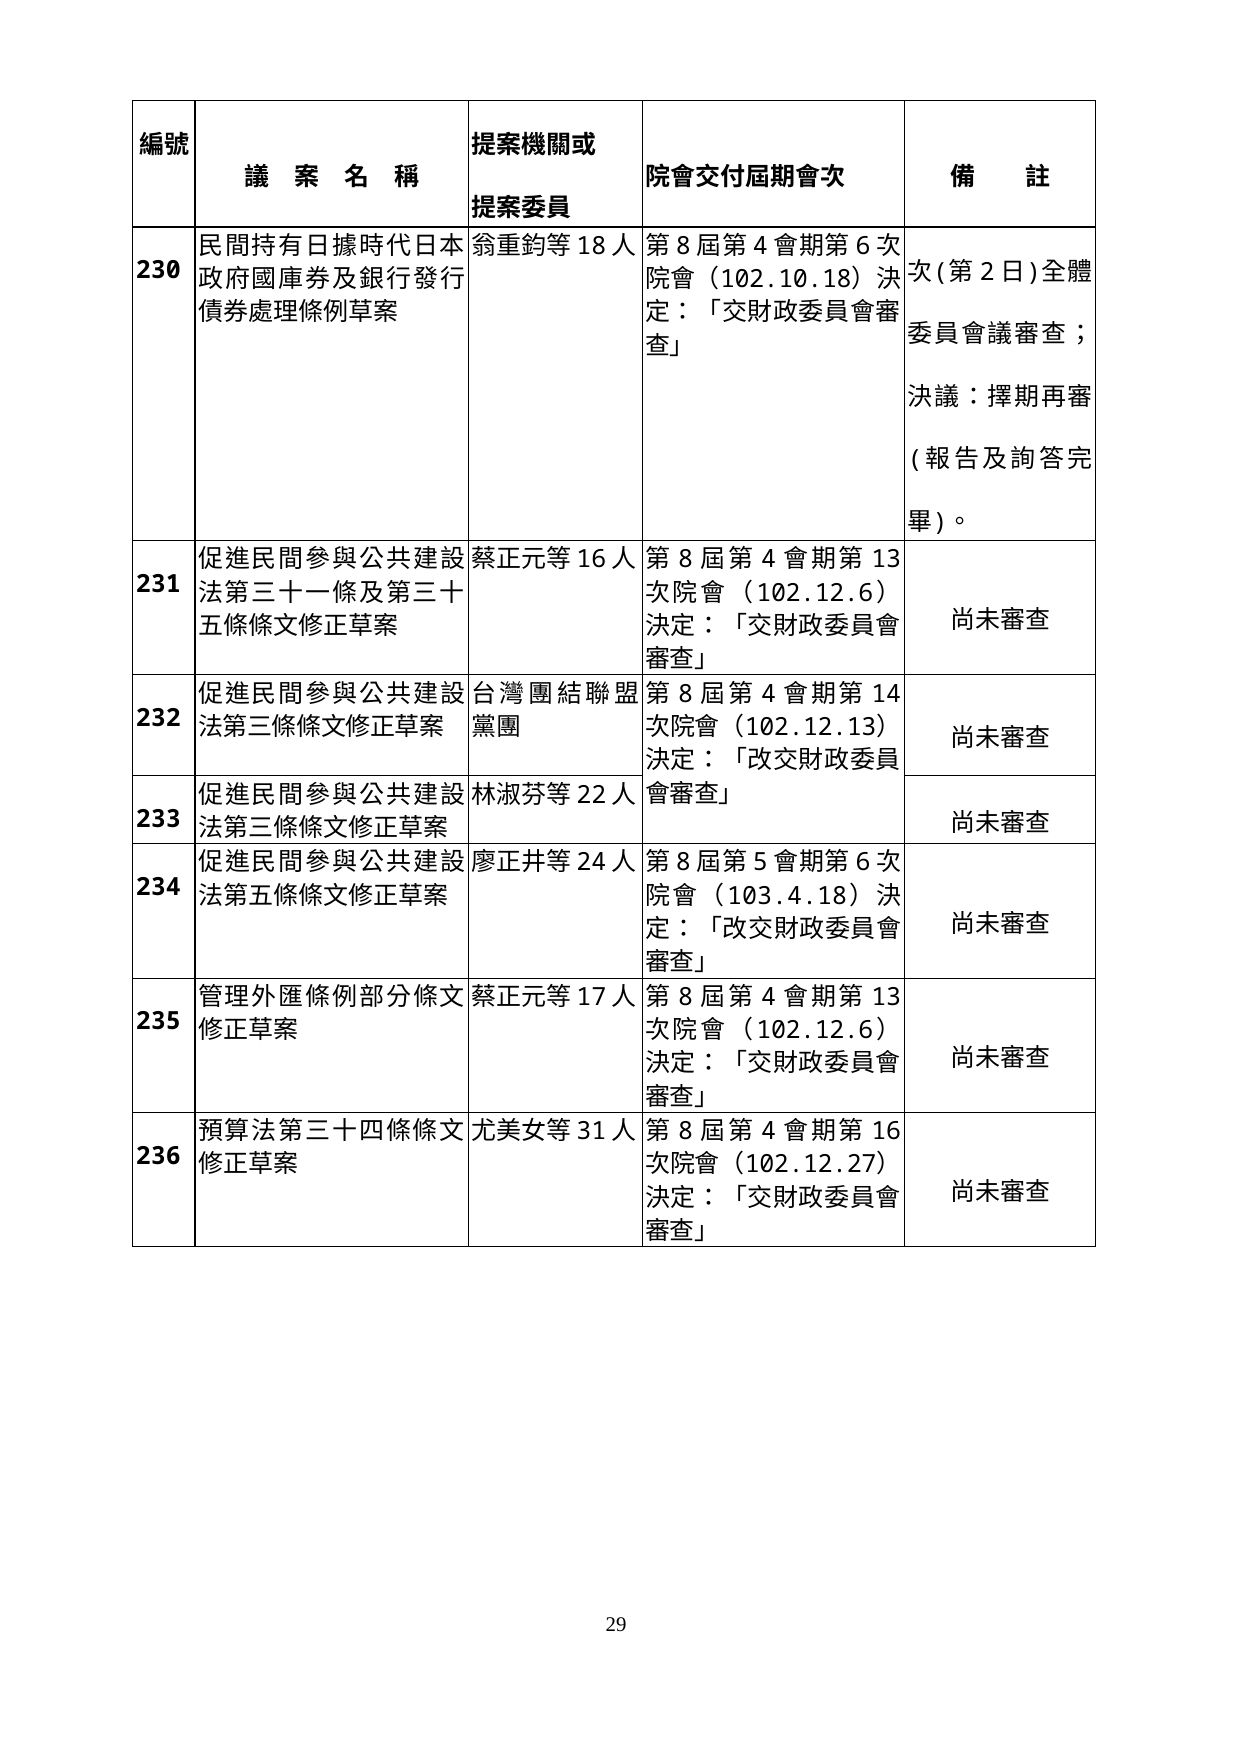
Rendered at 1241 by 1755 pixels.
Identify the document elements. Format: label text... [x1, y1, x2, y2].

table_cell 第8屆第4會期第16次院會（102.12.27）決定：「交財政委員會審查」 [643, 1113, 904, 1246]
table_cell 第8屆第5會期第6次院會（103.4.18）決定：「改交財政委員會審查」 [643, 844, 904, 977]
table_cell 尚未審查 [905, 844, 1095, 977]
table_header 備 註 [905, 101, 1095, 226]
table_cell 第8屆第4會期第13次院會（102.12.6）決定：「交財政委員會審查」 [643, 979, 904, 1112]
table_cell [133, 675, 194, 775]
table_cell 尚未審查 [905, 776, 1095, 843]
table_cell 第8屆第4會期第13次院會（102.12.6）決定：「交財政委員會審查」 [643, 541, 904, 674]
table_cell [133, 979, 194, 1112]
table_header 提案機關或 提案委員 [469, 101, 642, 226]
table_cell 尚未審查 [905, 541, 1095, 674]
table_cell 第8屆第4會期第6次院會（102.10.18）決定：「交財政委員會審查」 [643, 228, 904, 540]
table_header 編號 [133, 101, 194, 226]
table_cell 次(第2日)全體委員會議審查；決議：擇期再審(報告及詢答完畢)。 [905, 228, 1095, 540]
table_cell 尚未審查 [905, 675, 1095, 775]
table_cell 促進民間參與公共建設法第三條條文修正草案 [196, 675, 468, 775]
table_header 院會交付屆期會次 [643, 101, 904, 226]
table_cell 促進民間參與公共建設法第三條條文修正草案 [196, 776, 468, 843]
table_cell 促進民間參與公共建設法第五條條文修正草案 [196, 844, 468, 977]
table_cell 管理外匯條例部分條文修正草案 [196, 979, 468, 1112]
table_cell [133, 228, 194, 540]
table_cell 台灣團結聯盟黨團 [469, 675, 642, 775]
table_cell 廖正井等24人 [469, 844, 642, 977]
table_cell 尚未審查 [905, 1113, 1095, 1246]
table_cell 蔡正元等17人 [469, 979, 642, 1112]
table_cell 第8屆第4會期第14次院會（102.12.13）決定：「改交財政委員會審查」 [643, 675, 904, 843]
table_cell [133, 844, 194, 977]
table_cell [133, 541, 194, 674]
table_cell 尚未審查 [905, 979, 1095, 1112]
table_header 議 案 名 稱 [196, 101, 468, 226]
table_cell 蔡正元等16人 [469, 541, 642, 674]
table_cell 預算法第三十四條條文修正草案 [196, 1113, 468, 1246]
table_cell [133, 1113, 194, 1246]
table_cell 尤美女等31人 [469, 1113, 642, 1246]
table_cell 促進民間參與公共建設法第三十一條及第三十五條條文修正草案 [196, 541, 468, 674]
table_cell 民間持有日據時代日本政府國庫券及銀行發行債券處理條例草案 [196, 228, 468, 540]
table_cell 翁重鈞等18人 [469, 228, 642, 540]
table_cell [133, 776, 194, 843]
table_cell 林淑芬等22人 [469, 776, 642, 843]
